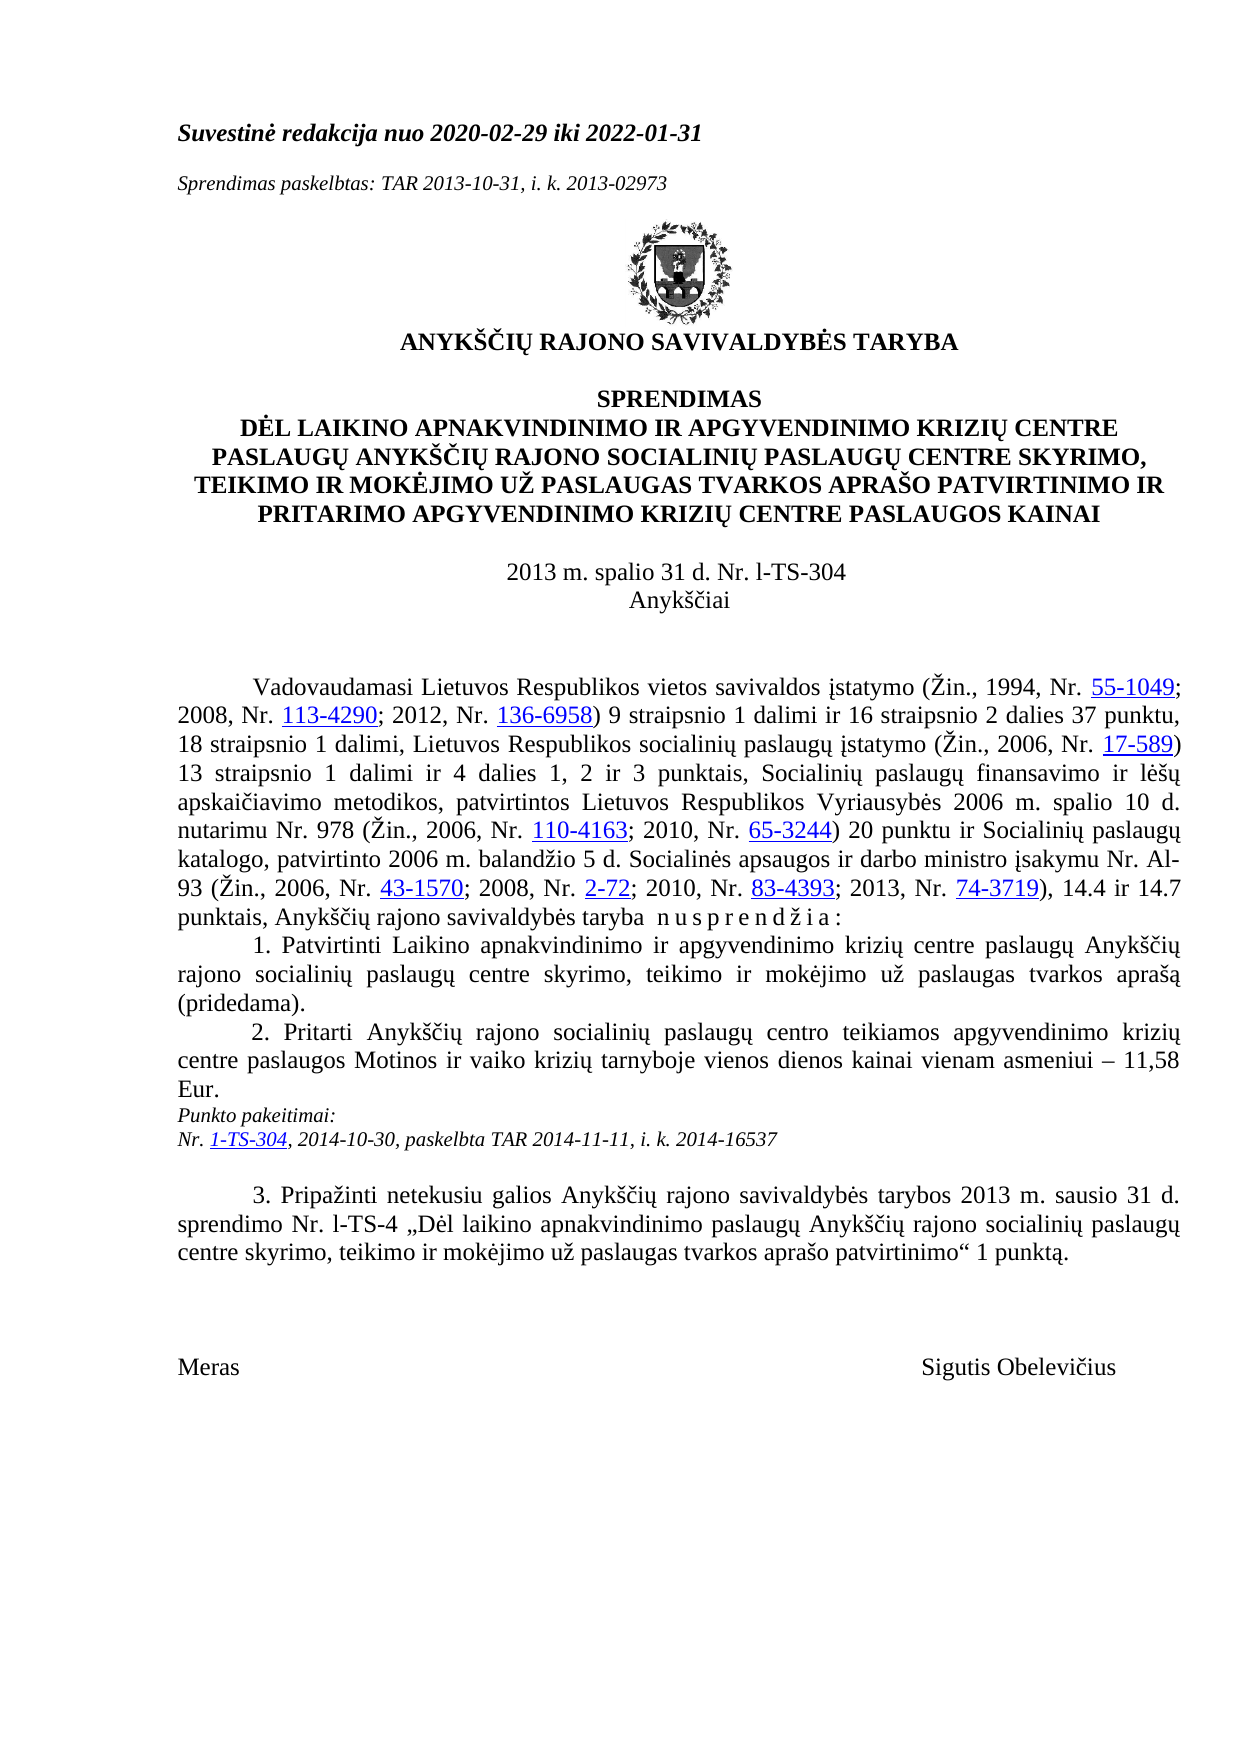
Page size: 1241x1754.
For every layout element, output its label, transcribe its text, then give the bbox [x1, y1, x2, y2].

text 1. Patvirtinti Laikino apnakvindinimo ir apgyvendinimo krizių centre paslaugų Anykščių rajono socialinių paslaugų centre skyrimo, teikimo ir mokėjimo už paslaugas tvarkos aprašą (pridedama). [177, 931, 1181, 1017]
text DĖL LAIKINO APNAKVINDINIMO IR APGYVENDINIMO KRIZIŲ CENTRE PASLAUGŲ ANYKŠČIŲ RAJONO SOCIALINIŲ PASLAUGŲ CENTRE SKYRIMO, TEIKIMO IR MOKĖJIMO UŽ PASLAUGAS TVARKOS APRAŠO PATVIRTINIMO IR PRITARIMO APGYVENDINIMO KRIZIŲ CENTRE PASLAUGOS KAINAI [177, 413, 1181, 528]
text Meras Sigutis Obelevičius [177, 1352, 1181, 1381]
text ANYKŠČIŲ RAJONO SAVIVALDYBĖS TARYBA [177, 327, 1181, 356]
text Suvestinė redakcija nuo 2020-02-29 iki 2022-01-31 [177, 118, 1181, 147]
text SPRENDIMAS [177, 384, 1181, 413]
text Punkto pakeitimai: [177, 1103, 1181, 1127]
text Anykščiai [177, 586, 1181, 614]
text Sprendimas paskelbtas: TAR 2013-10-31, i. k. 2013-02973 [177, 171, 1181, 195]
text Vadovaudamasi Lietuvos Respublikos vietos savivaldos įstatymo (Žin., 1994, Nr. 55-1049; 2008, Nr. 113-4290; 2012, Nr. 136-6958) 9 straipsnio 1 dalimi ir 16 straipsnio 2 dalies 37 punktu, 18 straipsnio 1 dalimi, Lietuvos Respublikos socialinių paslaugų įstatymo (Žin., 2006, Nr. 17-589) 13 straipsnio 1 dalimi ir 4 dalies 1, 2 ir 3 punktais, Socialinių paslaugų finansavimo ir lėšų apskaičiavimo metodikos, patvirtintos Lietuvos Respublikos Vyriausybės 2006 m. spalio 10 d. nutarimu Nr. 978 (Žin., 2006, Nr. 110-4163; 2010, Nr. 65-3244) 20 punktu ir Socialinių paslaugų katalogo, patvirtinto 2006 m. balandžio 5 d. Socialinės apsaugos ir darbo ministro įsakymu Nr. Al-93 (Žin., 2006, Nr. 43-1570; 2008, Nr. 2-72; 2010, Nr. 83-4393; 2013, Nr. 74-3719), 14.4 ir 14.7 punktais, Anykščių rajono savivaldybės taryba nusprendžia: [177, 672, 1181, 931]
text 2. Pritarti Anykščių rajono socialinių paslaugų centro teikiamos apgyvendinimo krizių centre paslaugos Motinos ir vaiko krizių tarnyboje vienos dienos kainai vienam asmeniui – 11,58 Eur. [177, 1017, 1181, 1103]
text 3. Pripažinti netekusiu galios Anykščių rajono savivaldybės tarybos 2013 m. sausio 31 d. sprendimo Nr. l-TS-4 „Dėl laikino apnakvindinimo paslaugų Anykščių rajono socialinių paslaugų centre skyrimo, teikimo ir mokėjimo už paslaugas tvarkos aprašo patvirtinimo“ 1 punktą. [177, 1180, 1181, 1266]
text 2013 m. spalio 31 d. Nr. l-TS-304 [177, 557, 1181, 586]
text Nr. 1-TS-304, 2014-10-30, paskelbta TAR 2014-11-11, i. k. 2014-16537 [177, 1127, 1181, 1151]
